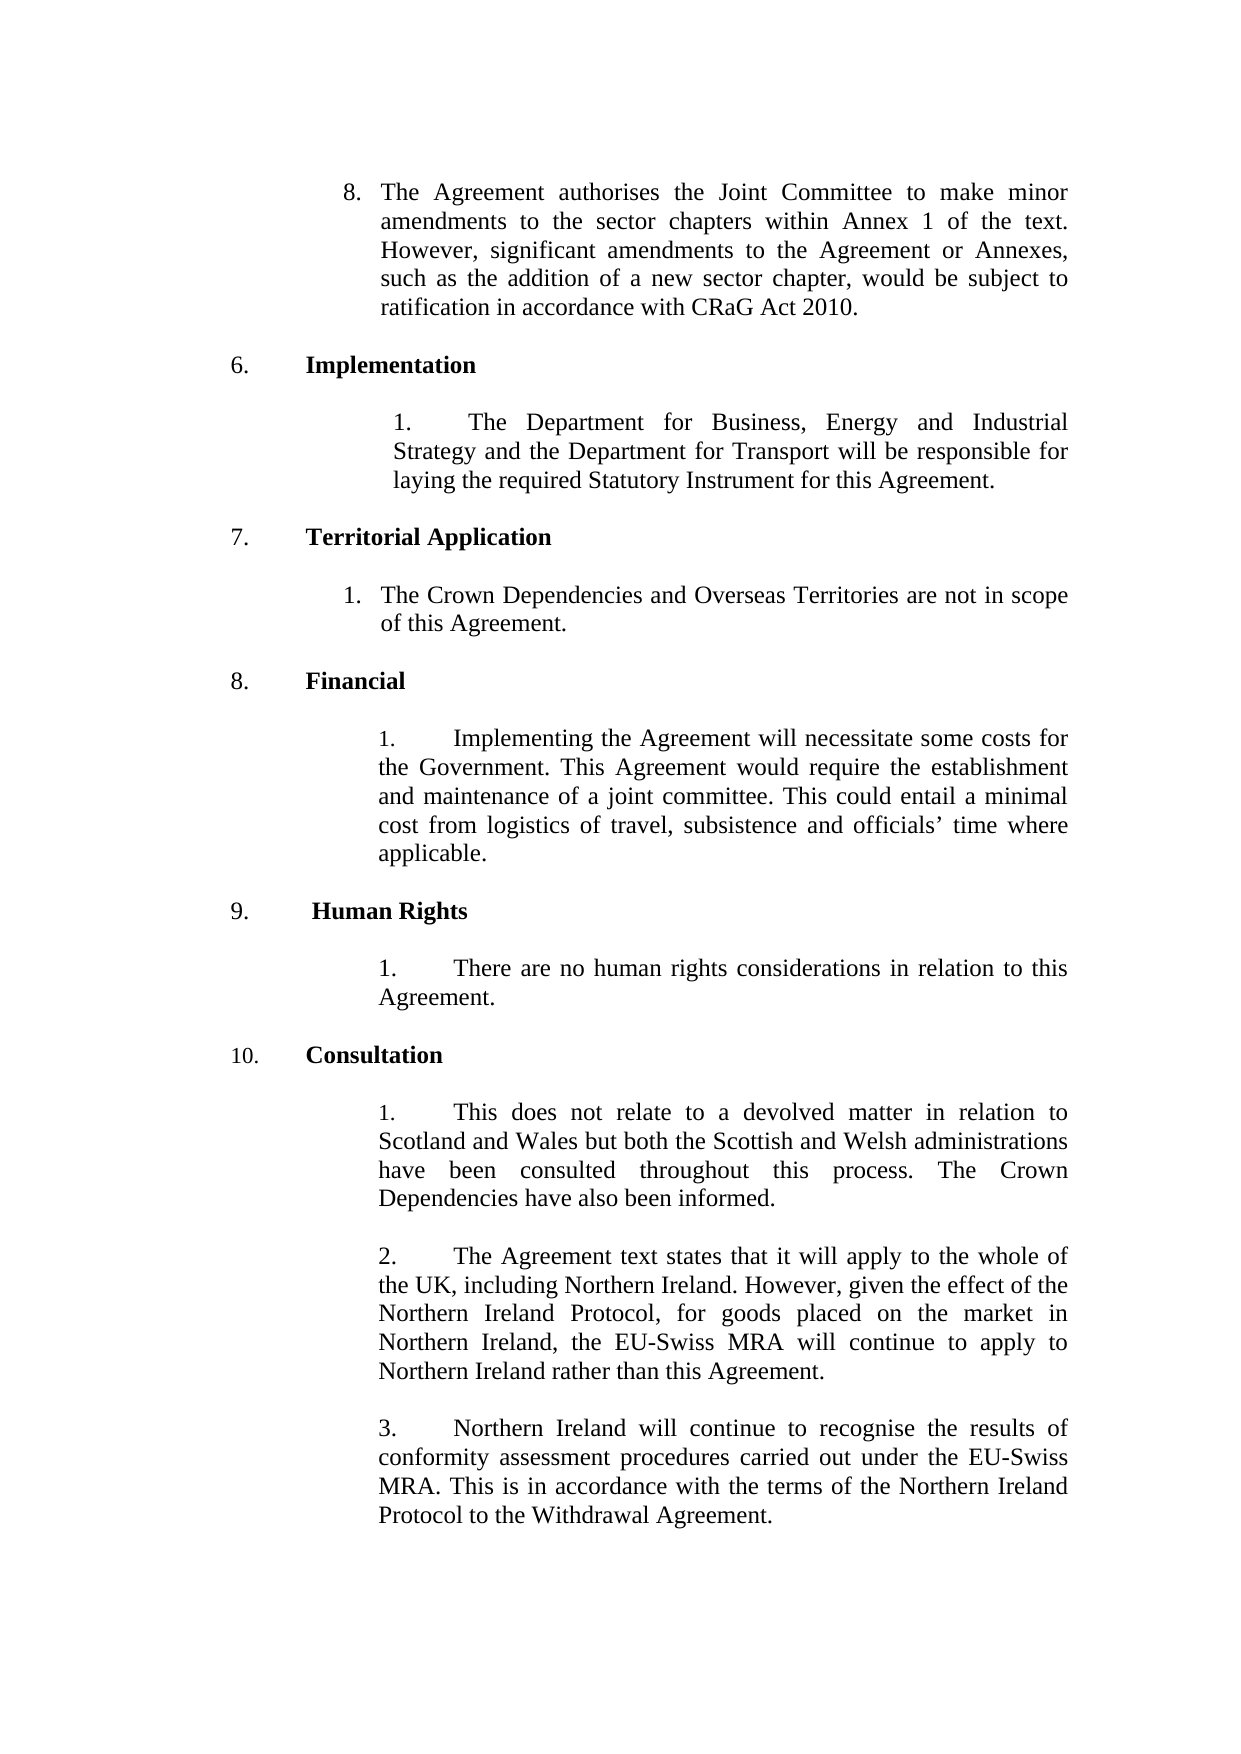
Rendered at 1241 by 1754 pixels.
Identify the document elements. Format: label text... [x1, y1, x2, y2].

text 9. Human Rights [230, 896, 1069, 925]
list This does not relate to a devolved matter in relation to Scotland and Wales but both the Scottish and Welsh administrations have been consulted throughout this process. The Crown Dependencies have also been informed. [378, 1097, 1069, 1212]
list Northern Ireland will continue to recognise the results of conformity assessment procedures carried out under the EU-Swiss MRA. This is in accordance with the terms of the Northern Ireland Protocol to the Withdrawal Agreement. [378, 1413, 1069, 1528]
list The Agreement text states that it will apply to the whole of the UK, including Northern Ireland. However, given the effect of the Northern Ireland Protocol, for goods placed on the market in Northern Ireland, the EU-Swiss MRA will continue to apply to Northern Ireland rather than this Agreement. [378, 1241, 1069, 1385]
text 8. Financial [230, 666, 1069, 695]
text 6. Implementation [230, 350, 1069, 378]
text 7. Territorial Application [230, 522, 1069, 551]
list Consultation [230, 1040, 1069, 1068]
list The Crown Dependencies and Overseas Territories are not in scope of this Agreement. [343, 580, 1069, 637]
list Implementing the Agreement will necessitate some costs for the Government. This Agreement would require the establishment and maintenance of a joint committee. This could entail a minimal cost from logistics of travel, subsistence and officials’ time where applicable. [378, 723, 1069, 867]
list There are no human rights considerations in relation to this Agreement. [378, 953, 1069, 1011]
list The Agreement authorises the Joint Committee to make minor amendments to the sector chapters within Annex 1 of the text. However, significant amendments to the Agreement or Annexes, such as the addition of a new sector chapter, would be subject to ratification in accordance with CRaG Act 2010. [343, 177, 1069, 321]
list The Department for Business, Energy and Industrial Strategy and the Department for Transport will be responsible for laying the required Statutory Instrument for this Agreement. [393, 407, 1069, 493]
